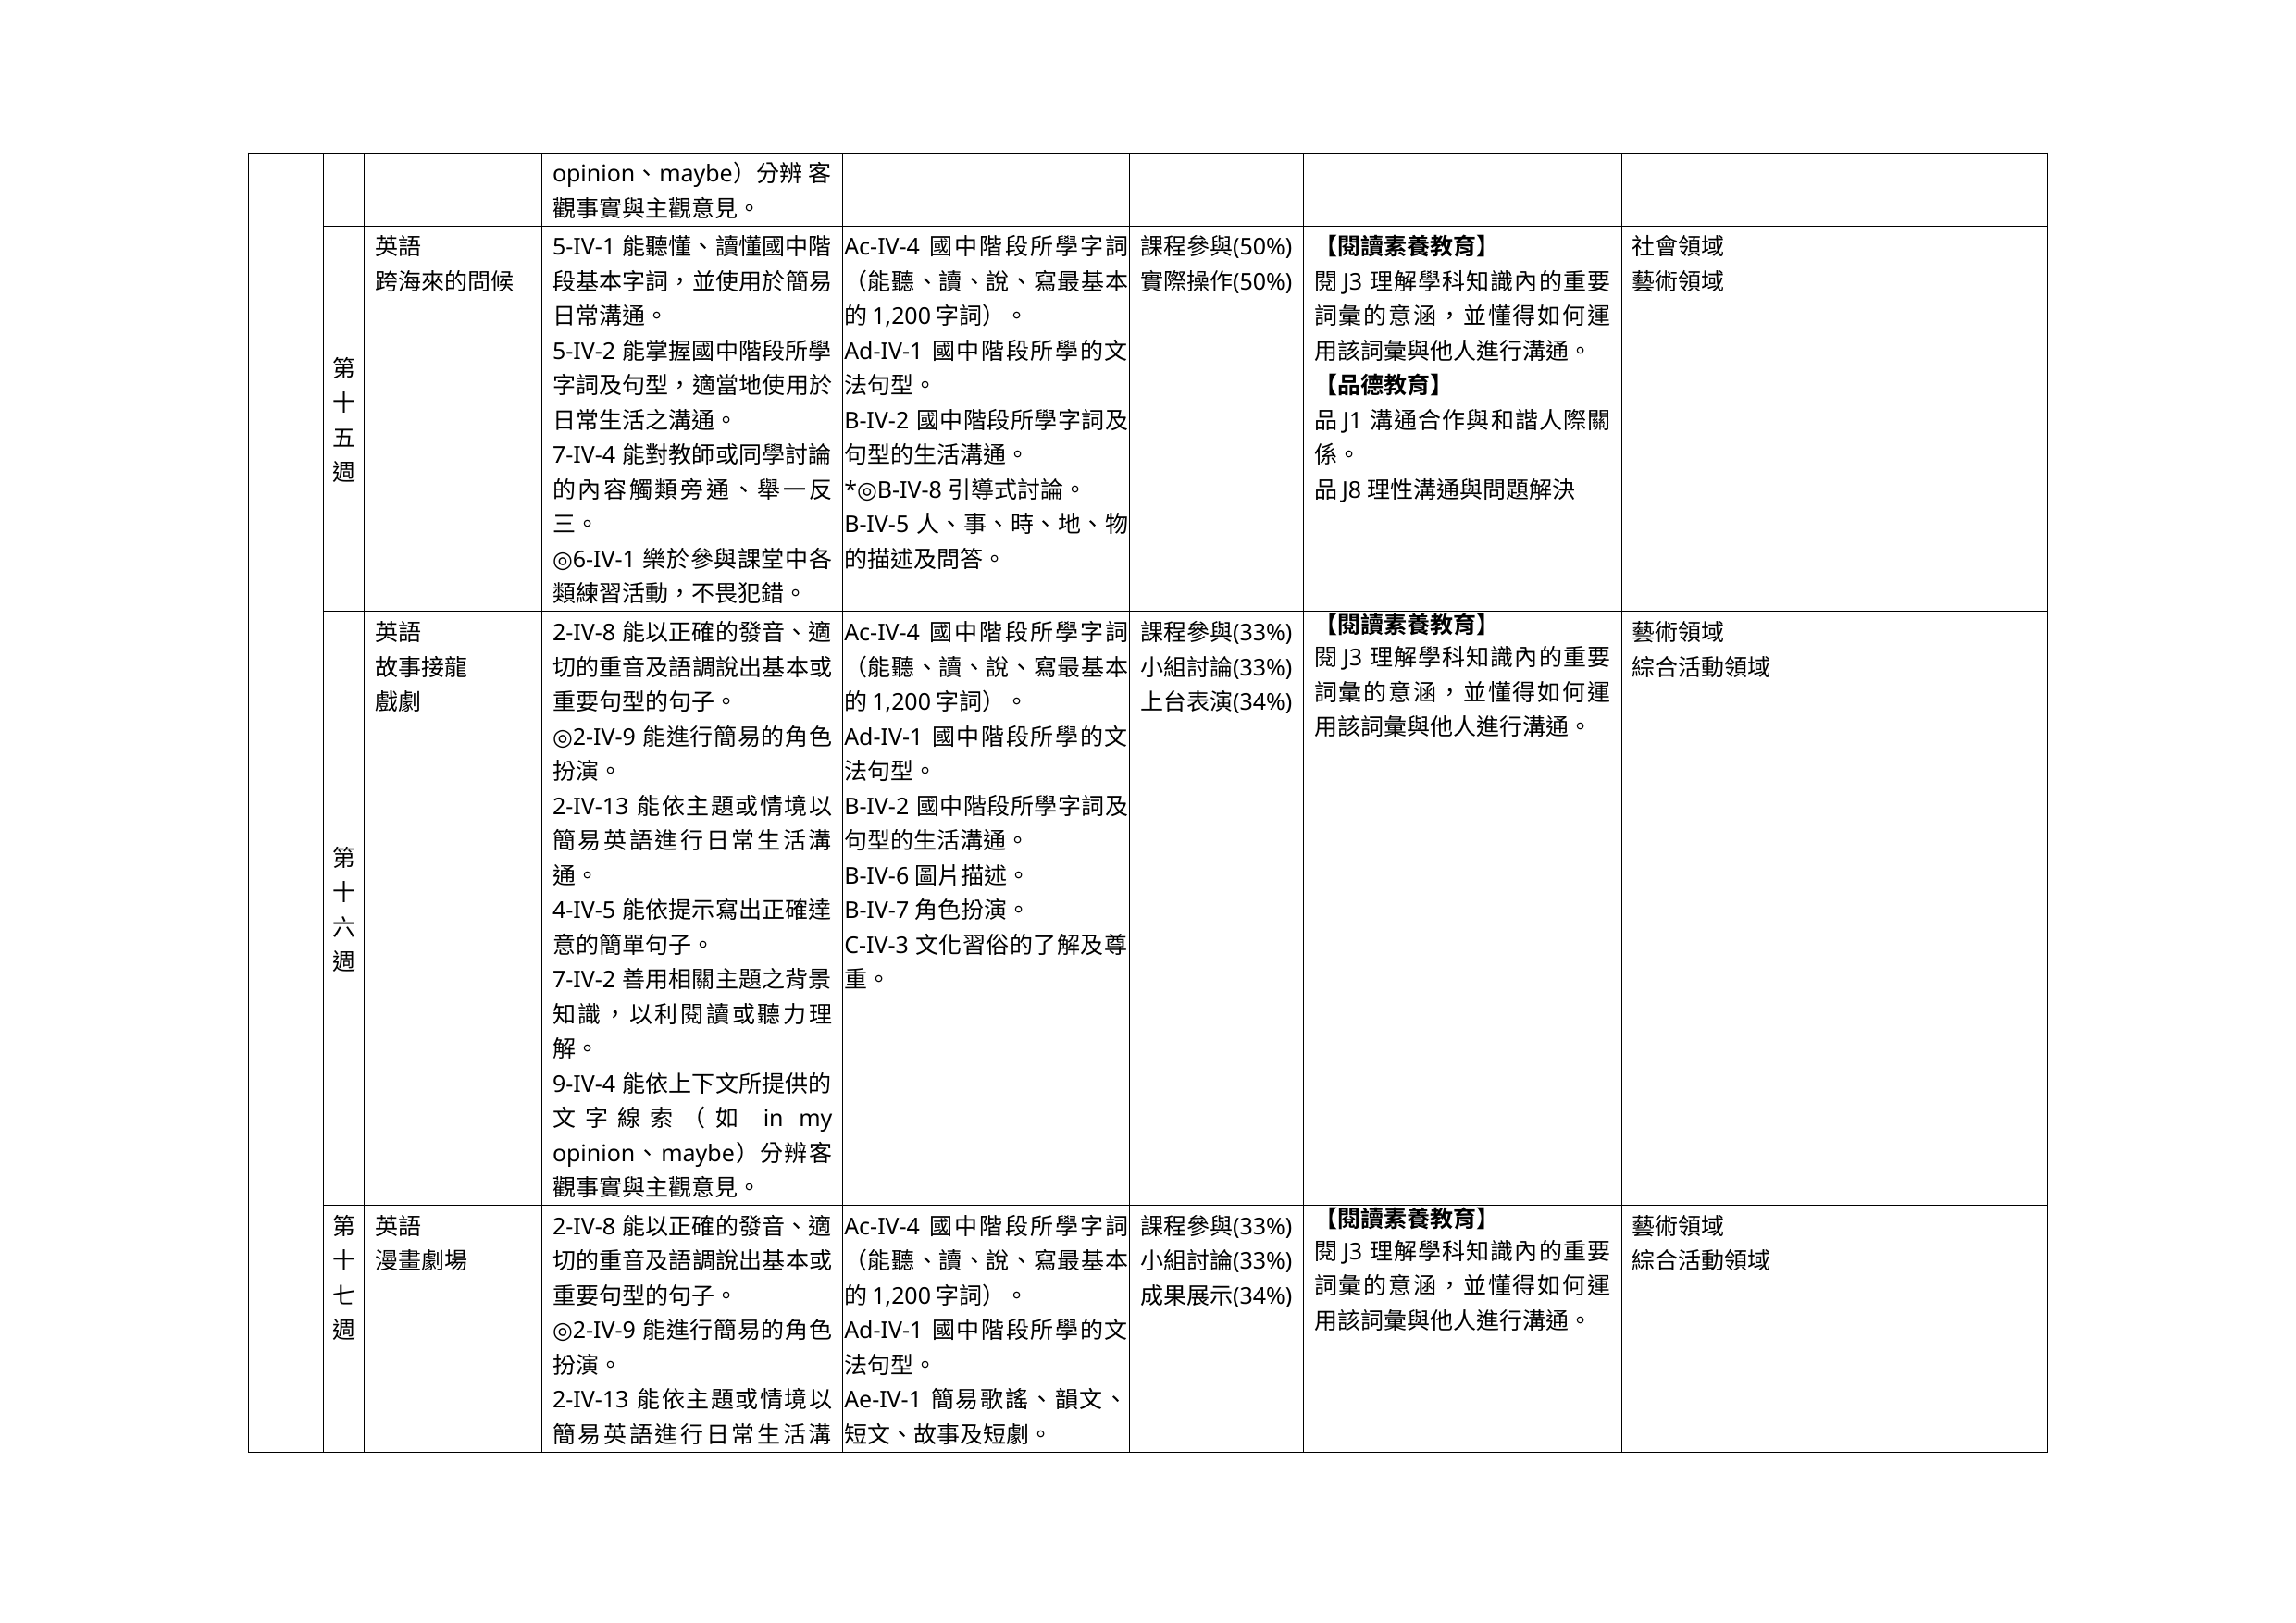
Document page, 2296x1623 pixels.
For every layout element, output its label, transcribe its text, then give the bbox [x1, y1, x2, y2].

table_cell 藝術領域 綜合活動領域 [1622, 1206, 2047, 1452]
table_cell [1304, 154, 1621, 226]
table_cell 【閱讀素養教育】 閱J3 理解學科知識內的重要詞彙的意涵，並懂得如何運用該詞彙與他人進行溝通。 【品德教育】 品J1 溝通合作與和諧人際關係。 品J8 理性溝通與問題解決 [1304, 227, 1621, 611]
table_cell 第十五週 [324, 227, 364, 611]
table_cell Ac-IV-4 國中階段所學字詞（能聽、讀、說、寫最基本的1,200字詞）。 Ad-IV-1 國中階段所學的文法句型。 B-IV-2 國中階段所學字詞及句型的生活溝通。 B-IV-6 圖片描述。 B-IV-7 角色扮演。 C-IV-3 文化習俗的了解及尊重。 [843, 612, 1129, 1205]
table_cell 英語 故事接龍 戲劇 [365, 612, 541, 1205]
table_cell Ac-IV-4 國中階段所學字詞（能聽、讀、說、寫最基本的1,200字詞）。 Ad-IV-1 國中階段所學的文法句型。 Ae-IV-1 簡易歌謠、韻文、短文、故事及短劇。 [843, 1206, 1129, 1452]
table_cell [1622, 154, 2047, 226]
table_cell [365, 154, 541, 226]
table_cell 第十六週 [324, 612, 364, 1205]
table_cell 5-IV-1 能聽懂、讀懂國中階段基本字詞，並使用於簡易日常溝通。 5-IV-2 能掌握國中階段所學字詞及句型，適當地使用於日常生活之溝通。 7-IV-4 能對教師或同學討論的內容觸類旁通、舉一反三。 ◎6-IV-1 樂於參與課堂中各類練習活動，不畏犯錯。 [542, 227, 842, 611]
table_cell 【閱讀素養教育】 閱J3 理解學科知識內的重要詞彙的意涵，並懂得如何運用該詞彙與他人進行溝通。 [1304, 1206, 1621, 1452]
table_cell 2-IV-8 能以正確的發音、適切的重音及語調說出基本或重要句型的句子。 ◎2-IV-9 能進行簡易的角色扮演。 2-IV-13 能依主題或情境以簡易英語進行日常生活溝通。 4-IV-5 能依提示寫出正確達意的簡單句子。 7-IV-2 善用相關主題之背景知識，以利閱讀或聽力理解。 9-IV-4 能依上下文所提供的文字線索（如 in my opinion、maybe）分辨客觀事實與主觀意見。 [542, 612, 842, 1205]
table_cell 英語 跨海來的問候 [365, 227, 541, 611]
table_cell Ac-IV-4 國中階段所學字詞（能聽、讀、說、寫最基本的1,200字詞）。 Ad-IV-1 國中階段所學的文法句型。 B-IV-2 國中階段所學字詞及句型的生活溝通。 *◎B-IV-8 引導式討論。 B-IV-5 人、事、時、地、物的描述及問答。 [843, 227, 1129, 611]
table_cell 課程參與(33%) 小組討論(33%) 成果展示(34%) [1130, 1206, 1303, 1452]
table_cell 課程參與(50%) 實際操作(50%) [1130, 227, 1303, 611]
table_cell 藝術領域 綜合活動領域 [1622, 612, 2047, 1205]
table_cell 課程參與(33%) 小組討論(33%) 上台表演(34%) [1130, 612, 1303, 1205]
table_cell [324, 154, 364, 226]
table_cell 英語 漫畫劇場 [365, 1206, 541, 1452]
table_cell [1130, 154, 1303, 226]
table_cell 2-IV-8 能以正確的發音、適切的重音及語調說出基本或重要句型的句子。 ◎2-IV-9 能進行簡易的角色扮演。 2-IV-13 能依主題或情境以簡易英語進行日常生活溝 [542, 1206, 842, 1452]
table_cell 第十七週 [324, 1206, 364, 1452]
table_cell opinion、maybe）分辨 客觀事實與主觀意見。 [542, 154, 842, 226]
table_cell 【閱讀素養教育】 閱J3 理解學科知識內的重要詞彙的意涵，並懂得如何運用該詞彙與他人進行溝通。 [1304, 612, 1621, 1205]
table_cell 社會領域 藝術領域 [1622, 227, 2047, 611]
table_cell [843, 154, 1129, 226]
